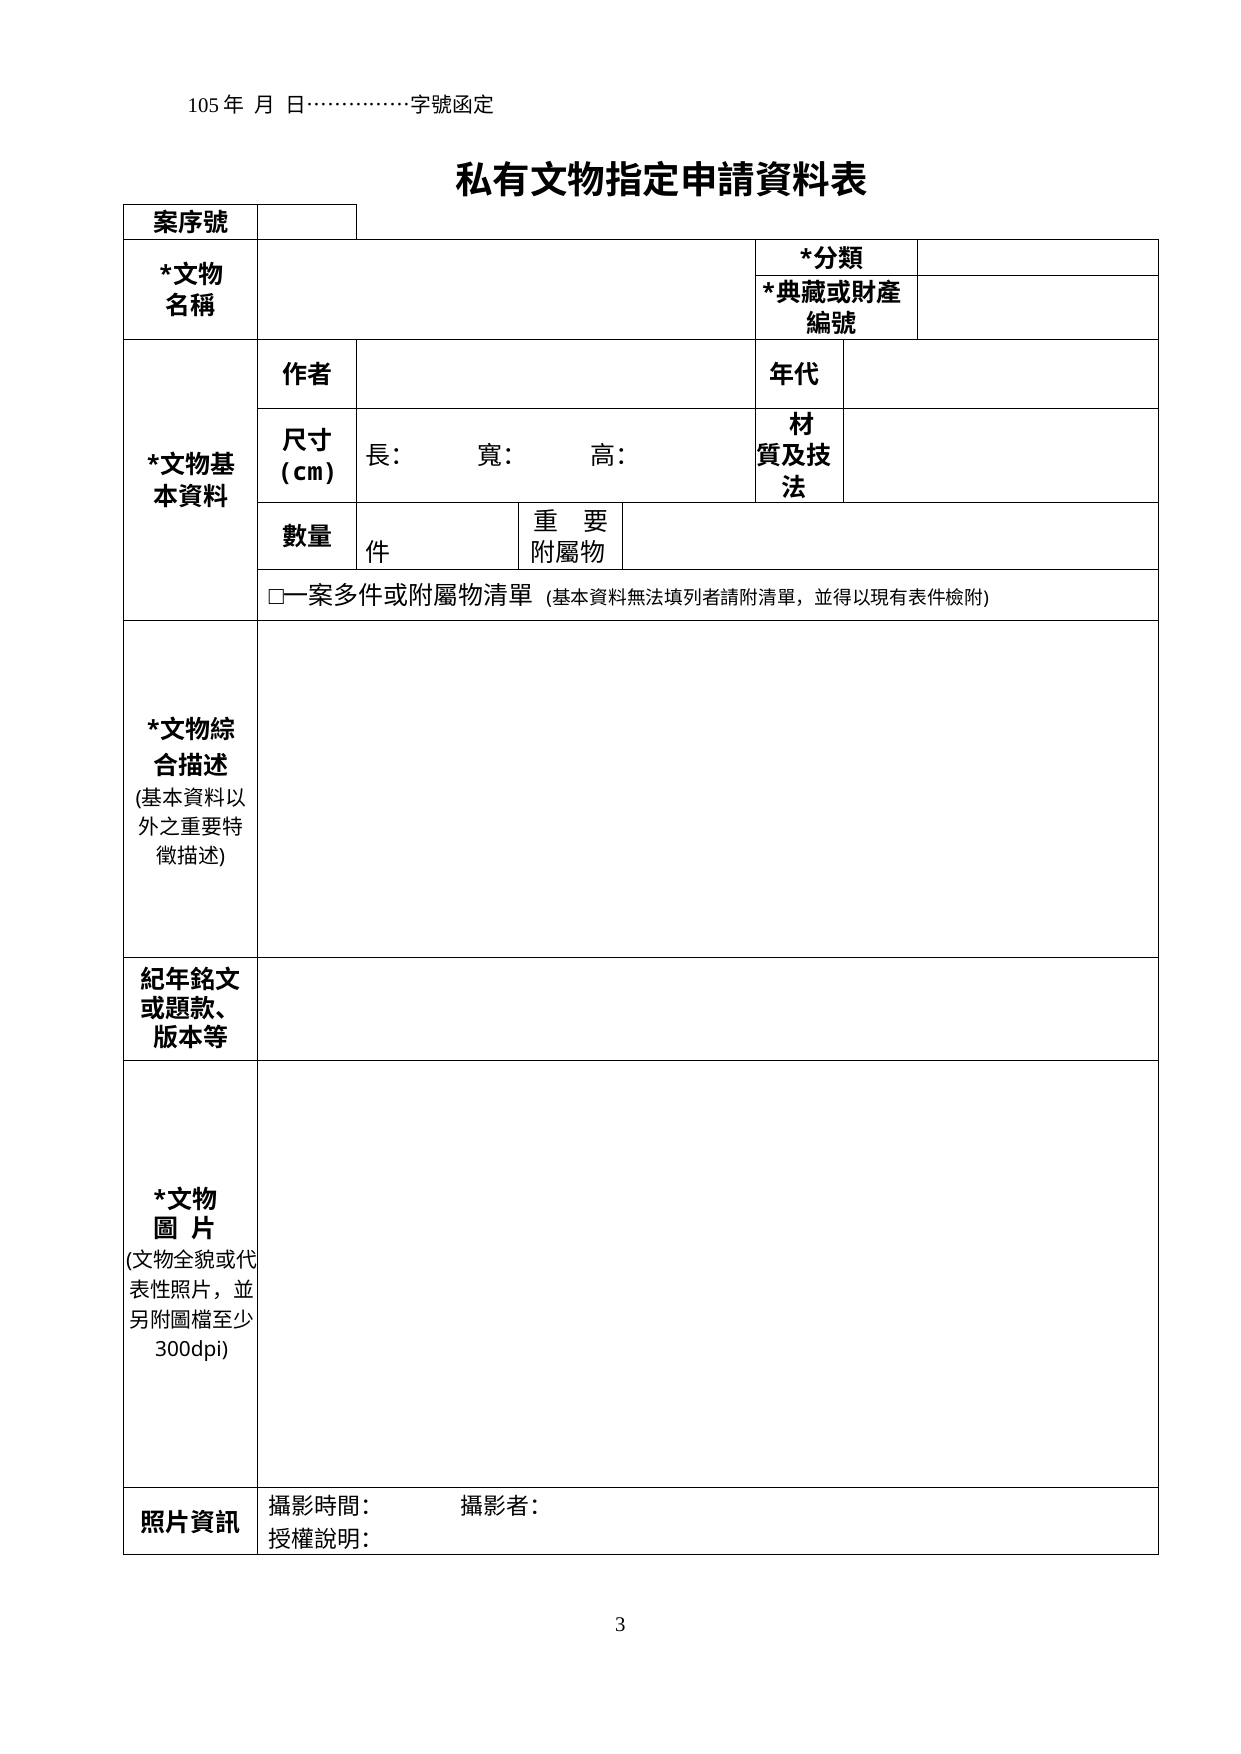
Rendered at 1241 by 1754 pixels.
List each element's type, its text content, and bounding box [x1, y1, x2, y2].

table_cell *分類 [756, 240, 917, 275]
table_cell 紀年銘文或題款、版本等 [124, 958, 257, 1060]
table_cell 作者 [258, 340, 356, 407]
table_cell *典藏或財產 編號 [756, 276, 917, 339]
table_cell □一案多件或附屬物清單 (基本資料無法填列者請附清單，並得以現有表件檢附) [258, 570, 1158, 620]
table_cell [918, 240, 1158, 275]
table_cell 案序號 [124, 205, 257, 239]
table_cell 年代 [756, 340, 843, 407]
table_cell *文物基本資料 [124, 340, 257, 620]
table_cell [258, 621, 1158, 957]
table_cell *文物 圖 片 (文物全貌或代表性照片，並另附圖檔至少300dpi) [124, 1061, 257, 1487]
table_cell [258, 240, 755, 339]
table_cell [844, 409, 1158, 502]
table_cell [357, 204, 1158, 239]
table_cell [258, 205, 356, 239]
table_cell *文物綜合描述 (基本資料以外之重要特徵描述) [124, 621, 257, 957]
table_cell 長： 寬： 高： [357, 409, 755, 502]
table_cell [918, 276, 1158, 339]
table_cell 重 要 附屬物 [519, 503, 622, 569]
table_header 私有文物指定申請資料表 [124, 150, 1198, 204]
table_cell 材 質及技法 [756, 409, 843, 502]
table_cell 尺寸 (cm) [258, 409, 356, 502]
table_cell 數量 [258, 503, 356, 569]
table_cell [844, 340, 1158, 407]
table_cell [258, 958, 1158, 1060]
table_cell 件 [357, 503, 518, 569]
table_cell 照片資訊 [124, 1488, 257, 1554]
table_cell *文物 名稱 [124, 240, 257, 339]
table_cell [623, 503, 1158, 569]
table_cell [357, 340, 755, 407]
table_cell [258, 1061, 1158, 1487]
table_cell 攝影時間： 攝影者： 授權說明： [258, 1488, 1158, 1554]
